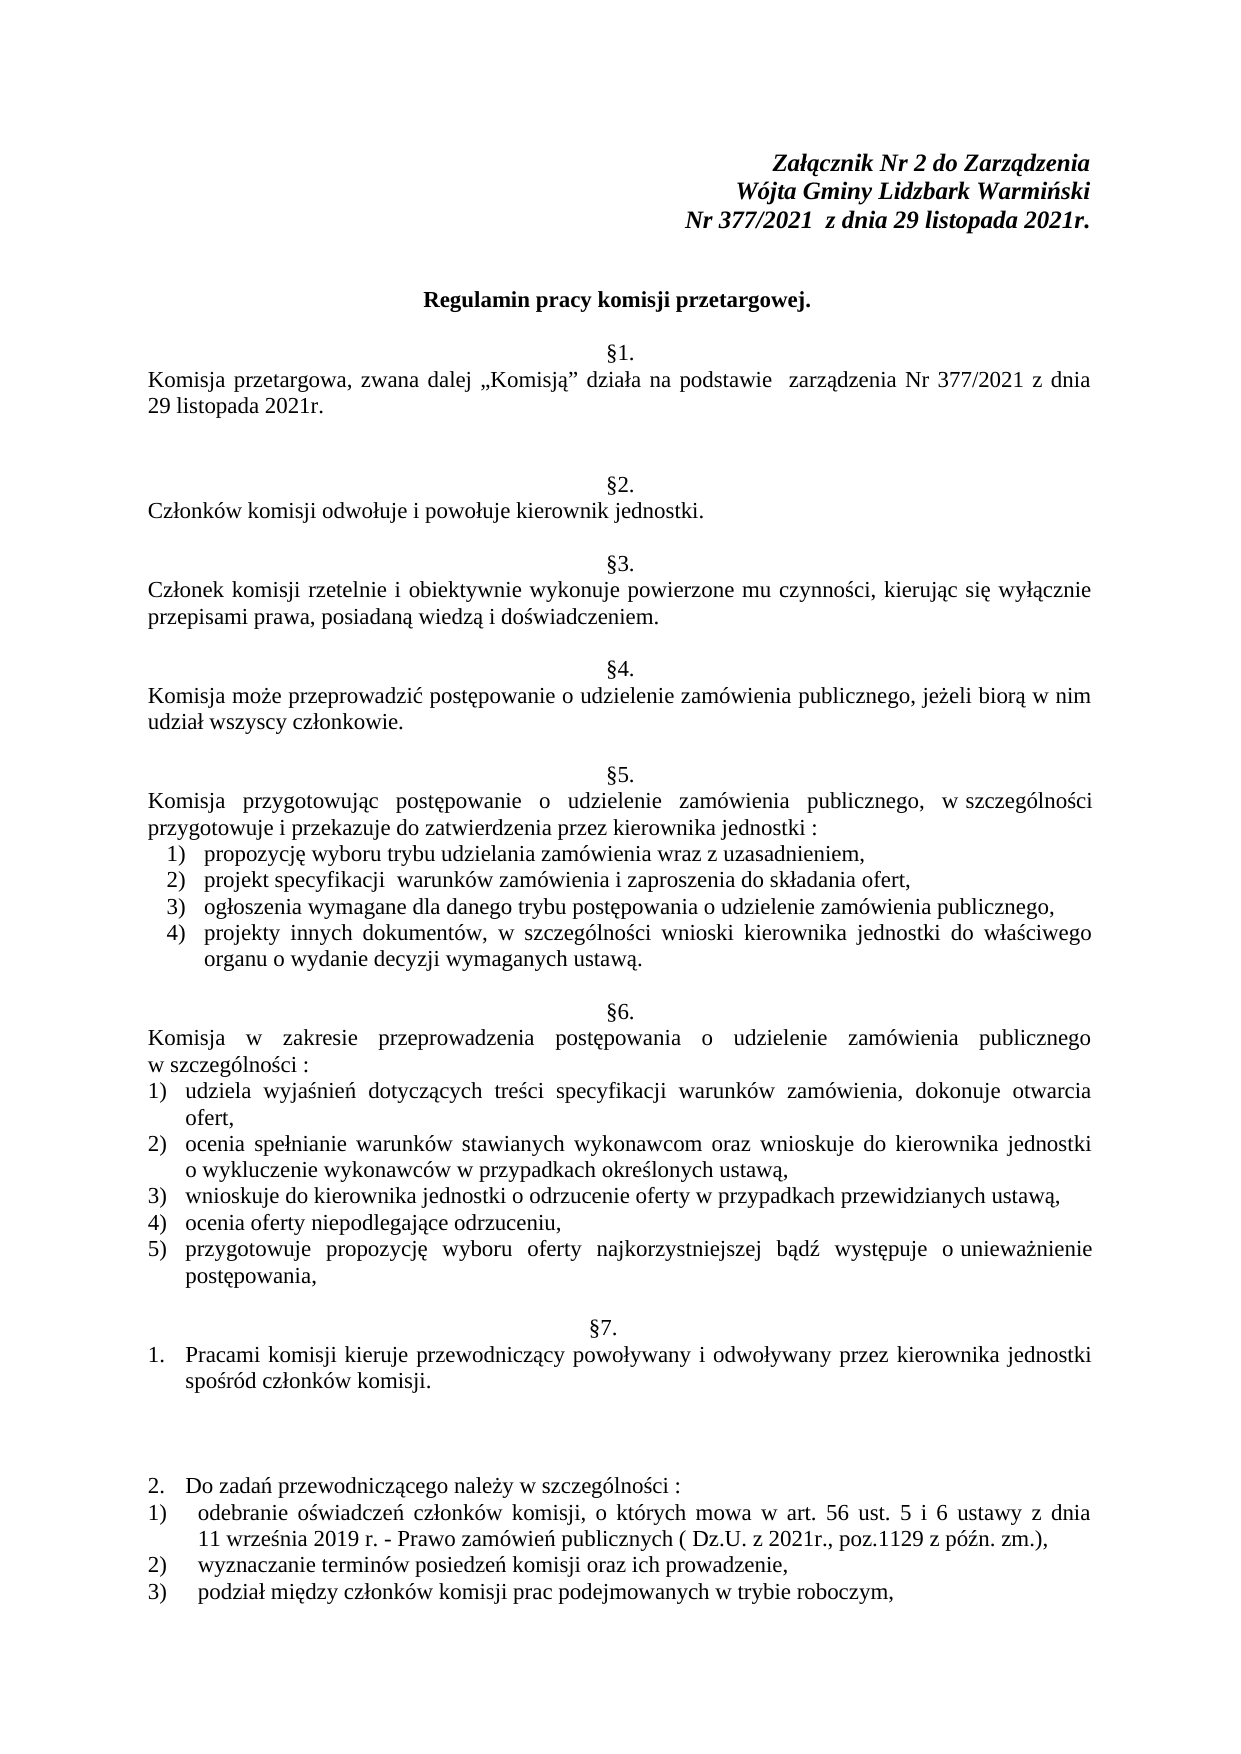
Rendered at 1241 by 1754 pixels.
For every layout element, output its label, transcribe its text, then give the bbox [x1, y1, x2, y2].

list Do zadań przewodniczącego należy w szczególności : [148, 1472, 1093, 1499]
list ocenia oferty niepodlegające odrzuceniu, [148, 1209, 1093, 1235]
list podział między członków komisji prac podejmowanych w trybie roboczym, [148, 1578, 1093, 1604]
text Komisja w zakresie przeprowadzenia postępowania o udzielenie zamówienia publicznego w szczególności : [148, 1024, 1093, 1077]
list projekty innych dokumentów, w szczególności wnioski kierownika jednostki do właściwego organu o wydanie decyzji wymaganych ustawą. [166, 919, 1093, 972]
text §2. [148, 471, 1093, 497]
list przygotowuje propozycję wyboru oferty najkorzystniejszej bądź występuje o unieważnienie postępowania, [148, 1235, 1093, 1288]
text §6. [148, 998, 1093, 1024]
list udziela wyjaśnień dotyczących treści specyfikacji warunków zamówienia, dokonuje otwarcia ofert, [148, 1077, 1093, 1130]
text Członków komisji odwołuje i powołuje kierownik jednostki. [148, 497, 1093, 524]
text §1. [148, 339, 1093, 366]
list propozycję wyboru trybu udzielania zamówienia wraz z uzasadnieniem, [166, 840, 1093, 866]
text Nr 377/2021 z dnia 29 listopada 2021r. [148, 205, 1093, 234]
subtitle Załącznik Nr 2 do Zarządzenia [148, 148, 1093, 176]
subtitle Wójta Gminy Lidzbark Warmiński [148, 176, 1093, 205]
list projekt specyfikacji warunków zamówienia i zaproszenia do składania ofert, [166, 866, 1093, 893]
text §5. [148, 761, 1093, 787]
text Komisja przetargowa, zwana dalej „Komisją” działa na podstawie zarządzenia Nr 377/2021 z dnia 29 listopada 2021r. [148, 366, 1093, 418]
list Pracami komisji kieruje przewodniczący powoływany i odwoływany przez kierownika jednostki spośród członków komisji. [148, 1341, 1093, 1393]
list ogłoszenia wymagane dla danego trybu postępowania o udzielenie zamówienia publicznego, [166, 893, 1093, 919]
list ocenia spełnianie warunków stawianych wykonawcom oraz wnioskuje do kierownika jednostki o wykluczenie wykonawców w przypadkach określonych ustawą, [148, 1130, 1093, 1183]
text Członek komisji rzetelnie i obiektywnie wykonuje powierzone mu czynności, kierując się wyłącznie przepisami prawa, posiadaną wiedzą i doświadczeniem. [148, 576, 1093, 629]
text Regulamin pracy komisji przetargowej. [148, 287, 1093, 313]
list wyznaczanie terminów posiedzeń komisji oraz ich prowadzenie, [148, 1552, 1093, 1578]
list odebranie oświadczeń członków komisji, o których mowa w art. 56 ust. 5 i 6 ustawy z dnia 11 września 2019 r. - Prawo zamówień publicznych ( Dz.U. z 2021r., poz.1129 z późn. zm.), [148, 1499, 1093, 1552]
text §4. [148, 656, 1093, 682]
list wnioskuje do kierownika jednostki o odrzucenie oferty w przypadkach przewidzianych ustawą, [148, 1183, 1093, 1209]
text §7. [148, 1314, 1093, 1341]
text §3. [148, 550, 1093, 576]
text Komisja może przeprowadzić postępowanie o udzielenie zamówienia publicznego, jeżeli biorą w nim udział wszyscy członkowie. [148, 682, 1093, 734]
text Komisja przygotowując postępowanie o udzielenie zamówienia publicznego, w szczególności przygotowuje i przekazuje do zatwierdzenia przez kierownika jednostki : [148, 787, 1093, 840]
